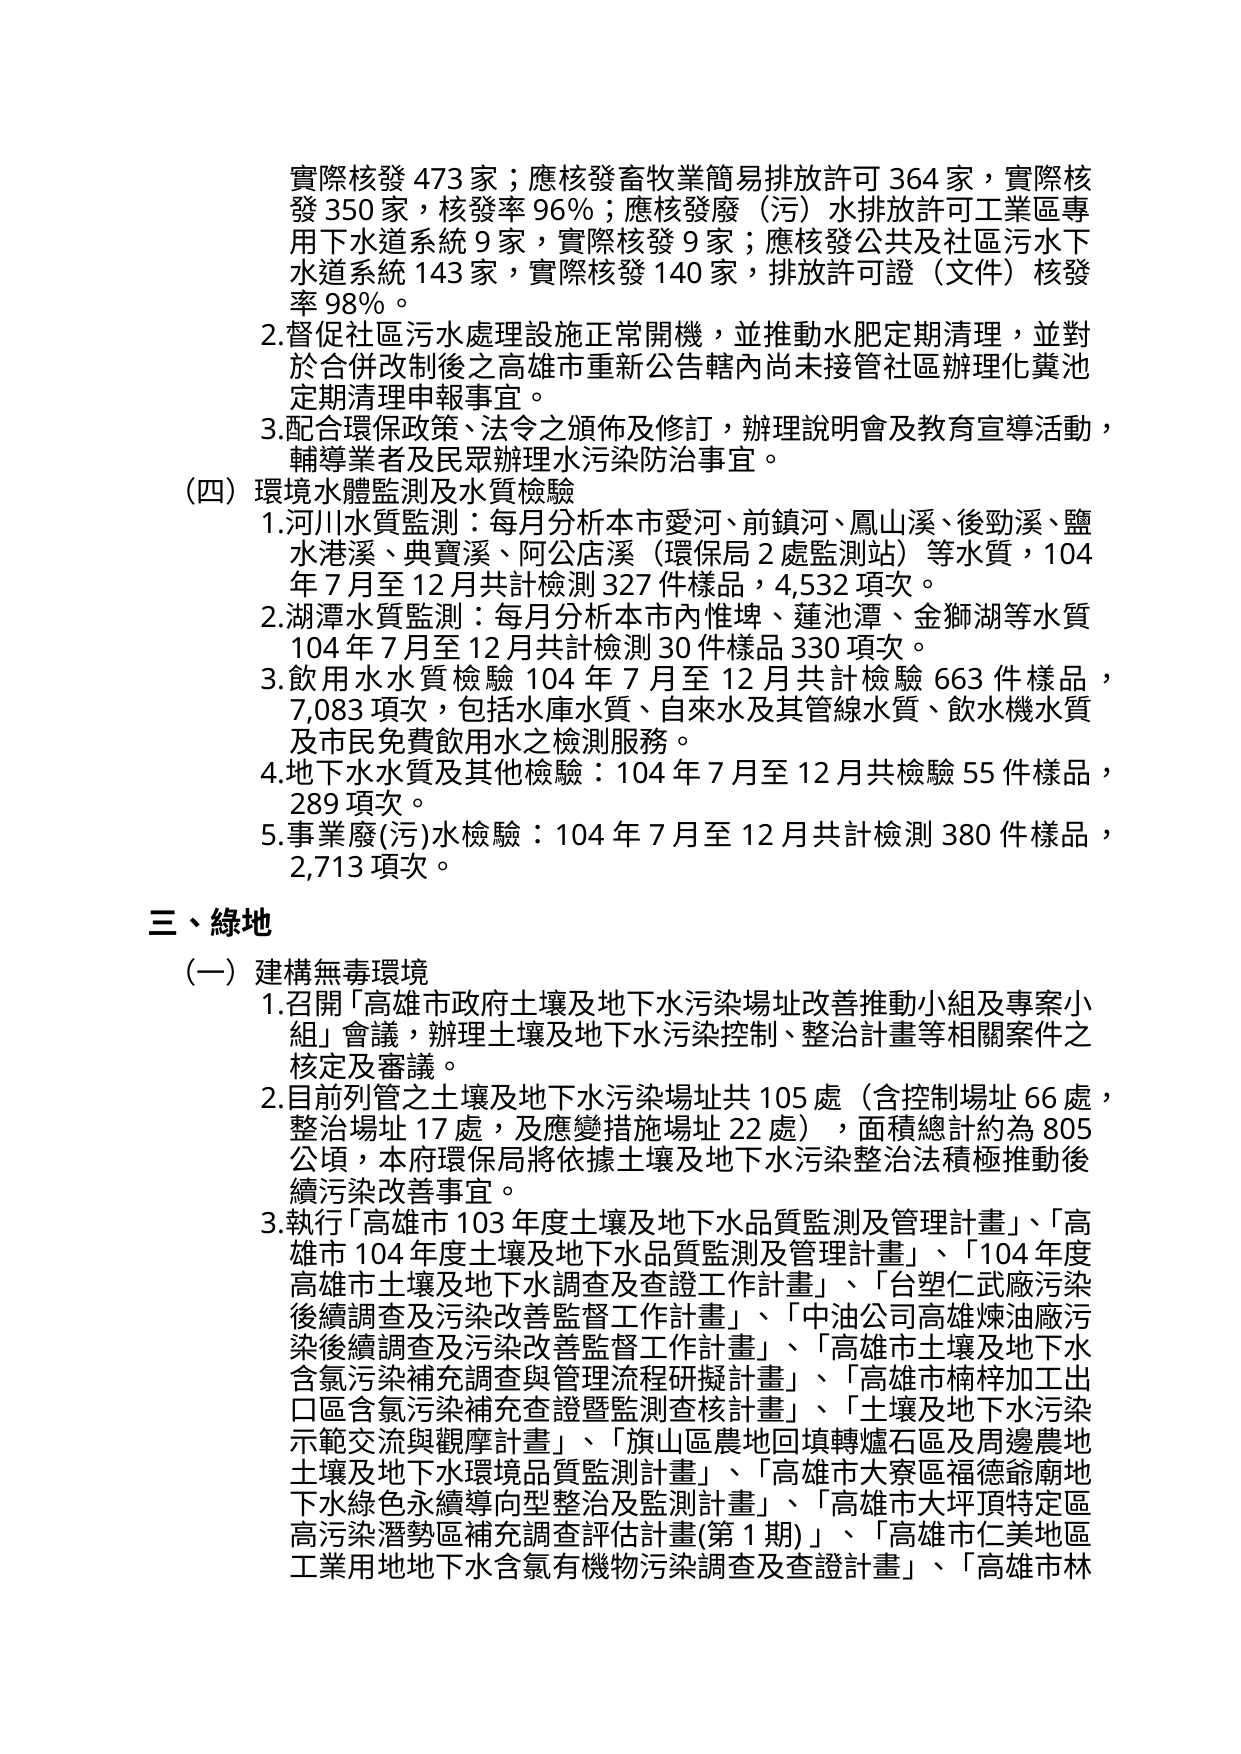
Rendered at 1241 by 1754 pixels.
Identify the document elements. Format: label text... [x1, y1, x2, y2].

text 2.督促社區污水處理設施正常開機，並推動水肥定期清理，並對於合併改制後之高雄市重新公告轄內尚未接管社區辦理化糞池定期清理申報事宜。 [260, 321, 1092, 414]
text 1.河川水質監測：每月分析本市愛河、前鎮河、鳳山溪、後勁溪、鹽水港溪、典寶溪、阿公店溪（環保局2處監測站）等水質，104年7月至12月共計檢測327件樣品，4,532項次。 [260, 508, 1092, 602]
text 3.飲用水水質檢驗104年7月至12月共計檢驗663件樣品，7,083項次，包括水庫水質、自來水及其管線水質、飲水機水質及市民免費飲用水之檢測服務。 [260, 664, 1092, 758]
text 三、綠地 [148, 883, 1092, 958]
text 2.湖潭水質監測：每月分析本市內惟埤、蓮池潭、金獅湖等水質，104年7月至12月共計檢測30件樣品330項次。 [260, 602, 1092, 664]
text （一）建構無毒環境 [148, 958, 1092, 989]
text 3.配合環保政策、法令之頒佈及修訂，辦理說明會及教育宣導活動，輔導業者及民眾辦理水污染防治事宜。 [260, 414, 1092, 477]
text 5.事業廢(污)水檢驗：104年7月至12月共計檢測380件樣品，2,713項次。 [260, 821, 1092, 883]
text 1.推動水措計畫及排放許可、定檢申報制度，確實掌握、有效管制列管事業及下水道系統。104年下半年高雄市列管事業1,896家，其中事業（不含畜牧業）應核發廢（污）水排放許可496家，實際核發473家；應核發畜牧業簡易排放許可364家，實際核發350家，核發率96％；應核發廢（污）水排放許可工業區專用下水道系統9家，實際核發9家；應核發公共及社區污水下水道系統143家，實際核發140家，排放許可證（文件）核發率98％。 [260, 164, 1092, 321]
text 2.目前列管之土壤及地下水污染場址共105處（含控制場址66處，整治場址17處，及應變措施場址22處），面積總計約為805公頃，本府環保局將依據土壤及地下水污染整治法積極推動後續污染改善事宜。 [260, 1083, 1092, 1208]
text 1.召開「高雄市政府土壤及地下水污染場址改善推動小組及專案小組」會議，辦理土壤及地下水污染控制、整治計畫等相關案件之核定及審議。 [260, 989, 1092, 1083]
text 4.地下水水質及其他檢驗：104年7月至12月共檢驗55件樣品，289項次。 [260, 758, 1092, 821]
text （四）環境水體監測及水質檢驗 [148, 477, 1092, 508]
text 3.執行「高雄市103年度土壤及地下水品質監測及管理計畫」、「高雄市104年度土壤及地下水品質監測及管理計畫」、「104年度高雄市土壤及地下水調查及查證工作計畫」、「台塑仁武廠污染後續調查及污染改善監督工作計畫」、「中油公司高雄煉油廠污染後續調查及污染改善監督工作計畫」、「高雄市土壤及地下水含氯污染補充調查與管理流程研擬計畫」、「高雄市楠梓加工出口區含氯污染補充查證暨監測查核計畫」、「土壤及地下水污染示範交流與觀摩計晝」、「旗山區農地回填轉爐石區及周邊農地土壤及地下水環境品質監測計畫」、「高雄市大寮區福德爺廟地下水綠色永續導向型整治及監測計畫」、「高雄市大坪頂特定區高污染潛勢區補充調查評估計畫(第1期) 」、「高雄市仁美地區工業用地地下水含氯有機物污染調查及查證計畫」、「高雄市林 [260, 1208, 1092, 1583]
